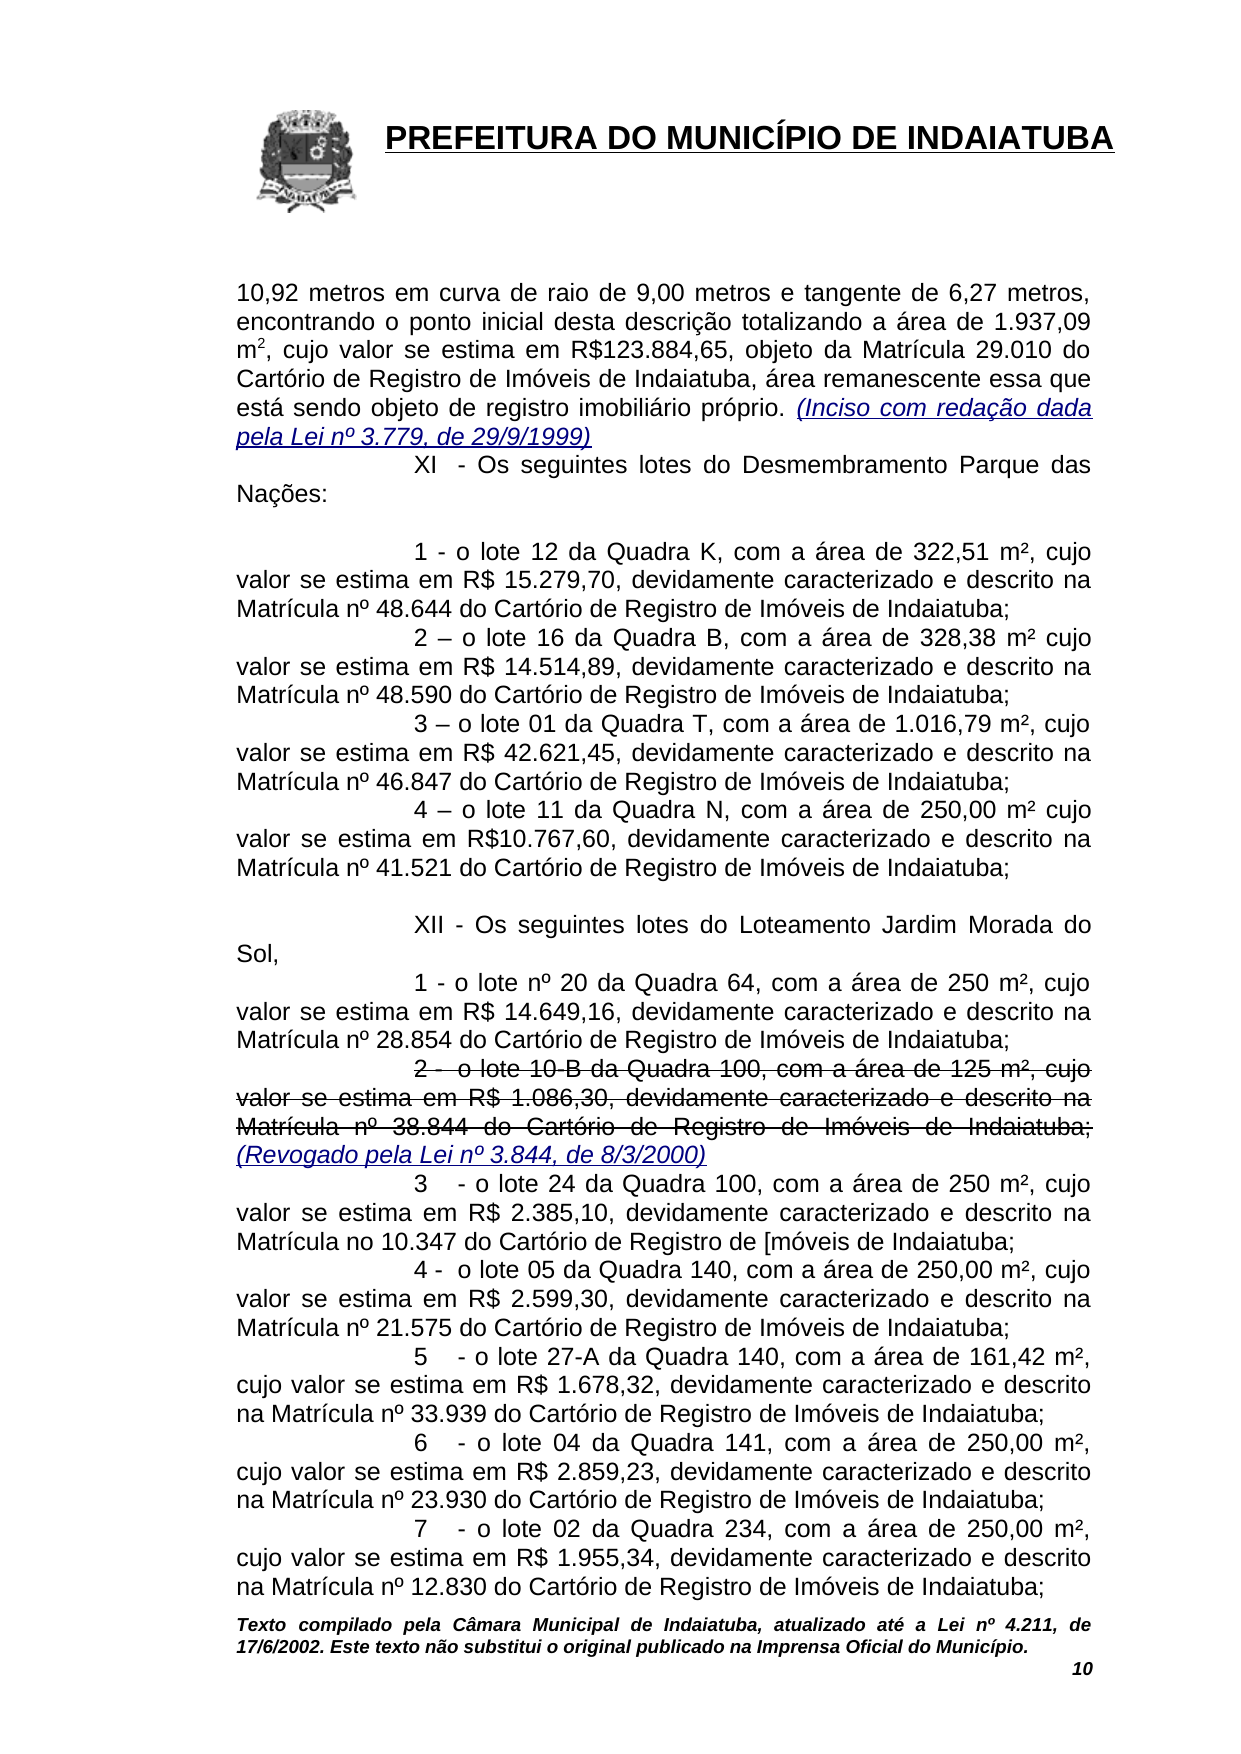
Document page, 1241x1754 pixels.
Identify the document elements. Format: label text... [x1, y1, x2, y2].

text 6 - o lote 04 da Quadra 141, com a área de 250,00 m², cujo valor se estima em R$ 2.859,23, devidamente caracterizado e descrito na Matrícula nº 23.930 do Cartório de Registro de Imóveis de Indaiatuba; [236, 1428, 1092, 1514]
text XII - Os seguintes lotes do Loteamento Jardim Morada do Sol, [236, 910, 1092, 968]
text 4 - o lote 05 da Quadra 140, com a área de 250,00 m², cujo valor se estima em R$ 2.599,30, devidamente caracterizado e descrito na Matrícula nº 21.575 do Cartório de Registro de Imóveis de Indaiatuba; [236, 1255, 1092, 1342]
text 3 – o lote 01 da Quadra T, com a área de 1.016,79 m², cujo valor se estima em R$ 42.621,45, devidamente caracterizado e descrito na Matrícula nº 46.847 do Cartório de Registro de Imóveis de Indaiatuba; [236, 709, 1092, 795]
text 3 - o lote 24 da Quadra 100, com a área de 250 m², cujo valor se estima em R$ 2.385,10, devidamente caracterizado e descrito na Matrícula no 10.347 do Cartório de Registro de [móveis de Indaiatuba; [236, 1169, 1092, 1255]
text 7 - o lote 02 da Quadra 234, com a área de 250,00 m², cujo valor se estima em R$ 1.955,34, devidamente caracterizado e descrito na Matrícula nº 12.830 do Cartório de Registro de Imóveis de Indaiatuba; [236, 1514, 1092, 1600]
text XI - Os seguintes lotes do Desmembramento Parque das Nações: [236, 450, 1092, 508]
text 5 - o lote 27-A da Quadra 140, com a área de 161,42 m², cujo valor se estima em R$ 1.678,32, devidamente caracterizado e descrito na Matrícula nº 33.939 do Cartório de Registro de Imóveis de Indaiatuba; [236, 1342, 1092, 1428]
text 2 – o lote 16 da Quadra B, com a área de 328,38 m² cujo valor se estima em R$ 14.514,89, devidamente caracterizado e descrito na Matrícula nº 48.590 do Cartório de Registro de Imóveis de Indaiatuba; [236, 623, 1092, 709]
text 2 - o lote 10-B da Quadra 100, com a área de 125 m², cujo valor se estima em R$ 1.086,30, devidamente caracterizado e descrito na Matrícula nº 38.844 do Cartório de Registro de Imóveis de Indaiatuba;(Revogado pela Lei nº 3.844, de 8/3/2000) [236, 1054, 1092, 1099]
text 1 - o lote 12 da Quadra K, com a área de 322,51 m², cujo valor se estima em R$ 15.279,70, devidamente caracterizado e descrito na Matrícula nº 48.644 do Cartório de Registro de Imóveis de Indaiatuba; [236, 537, 1092, 623]
text 2 - o lote 10-B da Quadra 100, com a área de 125 m², cujo valor se estima em R$ 1.086,30, devidamente caracterizado e descrito na Matrícula nº 38.844 do Cartório de Registro de Imóveis de Indaiatuba;(Revogado pela Lei nº 3.844, de 8/3/2000) [236, 1100, 1092, 1127]
text 4 – o lote 11 da Quadra N, com a área de 250,00 m² cujo valor se estima em R$10.767,60, devidamente caracterizado e descrito na Matrícula nº 41.521 do Cartório de Registro de Imóveis de Indaiatuba; [236, 795, 1092, 882]
text 1 - o lote nº 20 da Quadra 64, com a área de 250 m², cujo valor se estima em R$ 14.649,16, devidamente caracterizado e descrito na Matrícula nº 28.854 do Cartório de Registro de Imóveis de Indaiatuba; [236, 968, 1092, 1054]
text 10,92 metros em curva de raio de 9,00 metros e tangente de 6,27 metros, encontrando o ponto inicial desta descrição totalizando a área de 1.937,09 m2, cujo valor se estima em R$123.884,65, objeto da Matrícula 29.010 do Cartório de Registro de Imóveis de Indaiatuba, área remanescente essa que está sendo objeto de registro imobiliário próprio. (Inciso com redação dada pela Lei nº 3.779, de 29/9/1999) [236, 278, 1092, 450]
text 2 - o lote 10-B da Quadra 100, com a área de 125 m², cujo valor se estima em R$ 1.086,30, devidamente caracterizado e descrito na Matrícula nº 38.844 do Cartório de Registro de Imóveis de Indaiatuba;(Revogado pela Lei nº 3.844, de 8/3/2000) [236, 1129, 1092, 1169]
